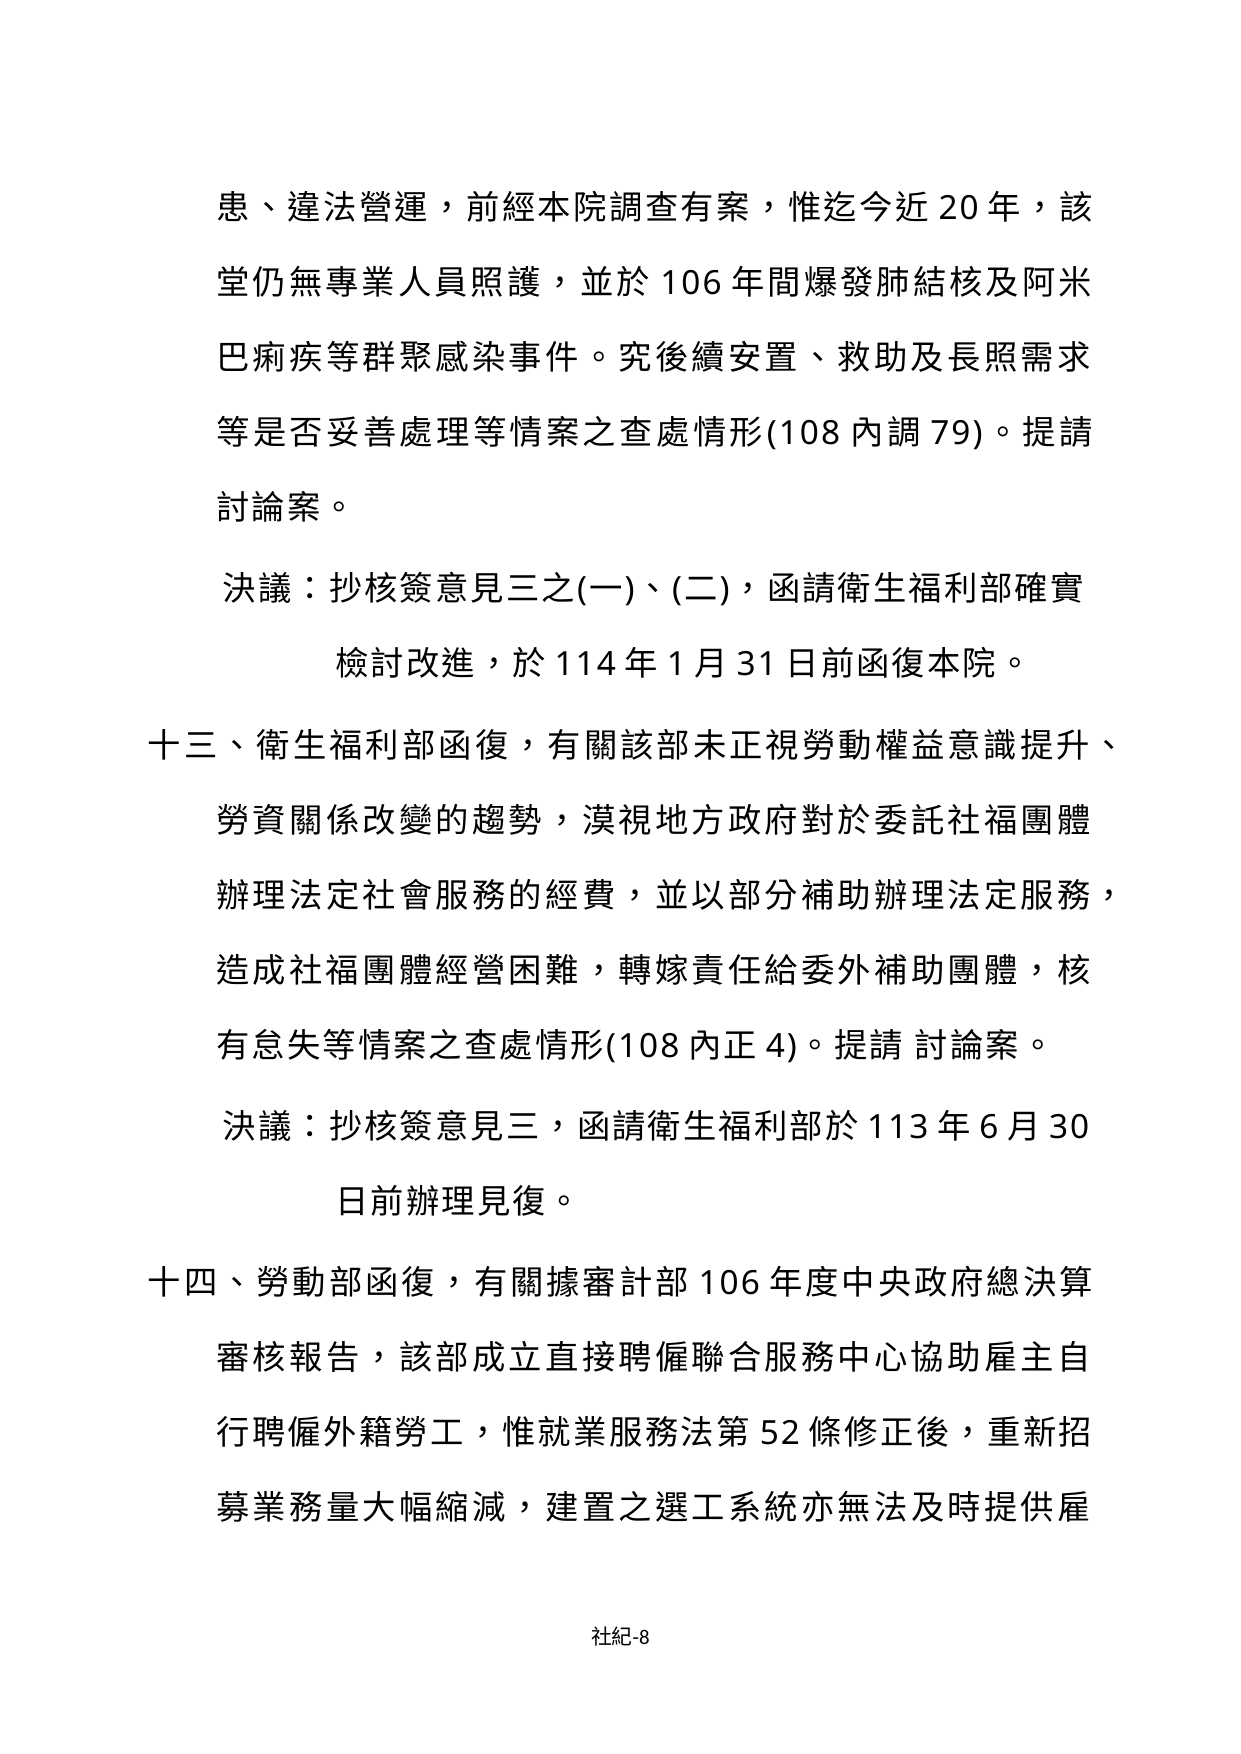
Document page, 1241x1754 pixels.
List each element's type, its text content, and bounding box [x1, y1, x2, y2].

text 十三、衛生福利部函復，有關該部未正視勞動權益意識提升、勞資關係改變的趨勢，漠視地方政府對於委託社福團體辦理法定社會服務的經費，並以部分補助辦理法定服務，造成社福團體經營困難，轉嫁責任給委外補助團體，核有怠失等情案之查處情形(108內正4)。提請 討論案。 [139, 703, 1101, 1082]
text 決議：抄核簽意見三，函請衛生福利部於113年6月30日前辦理見復。 [214, 1084, 1101, 1238]
text 決議：抄核簽意見三之(一)、(二)，函請衛生福利部確實檢討改進，於114年1月31日前函復本院。 [214, 547, 1101, 701]
text 患、違法營運，前經本院調查有案，惟迄今近20年，該堂仍無專業人員照護，並於106年間爆發肺結核及阿米巴痢疾等群聚感染事件。究後續安置、救助及長照需求等是否妥善處理等情案之查處情形(108內調79)。提請 討論案。 [139, 166, 1101, 545]
text 十四、勞動部函復，有關據審計部106年度中央政府總決算審核報告，該部成立直接聘僱聯合服務中心協助雇主自行聘僱外籍勞工，惟就業服務法第52條修正後，重新招募業務量大幅縮減，建置之選工系統亦無法及時提供雇 [139, 1241, 1101, 1545]
